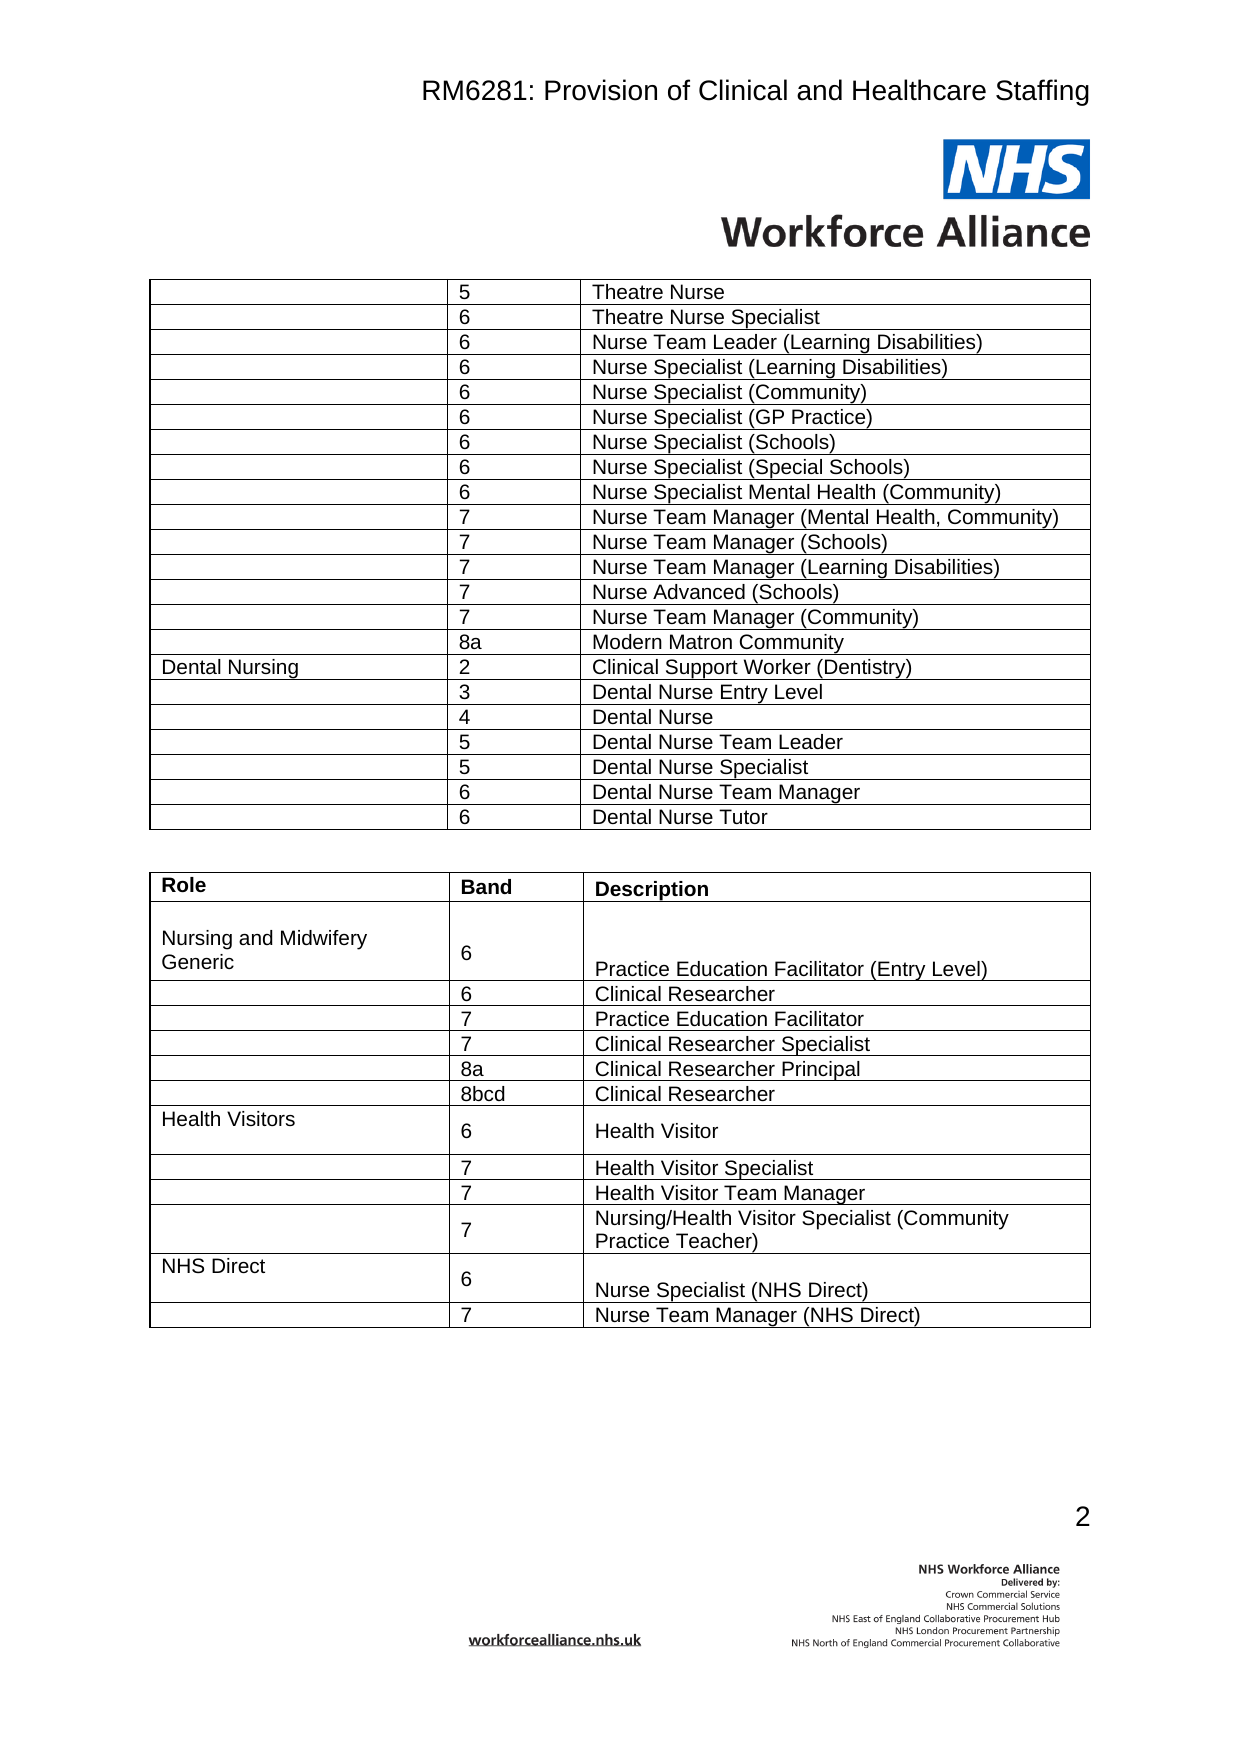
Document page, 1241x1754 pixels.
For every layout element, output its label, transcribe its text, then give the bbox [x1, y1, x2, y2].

table_cell Nurse Team Manager (Learning Disabilities) [581, 555, 1090, 579]
table_cell Dental Nurse Team Manager [581, 780, 1090, 804]
table_cell Modern Matron Community [581, 630, 1090, 654]
table_cell [151, 580, 447, 604]
table_cell 8bcd [450, 1081, 583, 1105]
table_cell Health Visitor [584, 1106, 1090, 1154]
table_cell [151, 630, 447, 654]
table_cell 7 [448, 530, 580, 554]
table_cell [151, 730, 447, 754]
table_cell Practice Education Facilitator (Entry Level) [584, 902, 1090, 980]
table_cell 6 [448, 330, 580, 354]
table_cell [151, 605, 447, 629]
table_cell 7 [450, 1205, 583, 1253]
table_cell 7 [450, 1006, 583, 1030]
table_cell Dental Nurse Tutor [581, 805, 1090, 829]
table_cell [151, 405, 447, 429]
table_cell [151, 1303, 449, 1327]
table_cell Clinical Support Worker (Dentistry) [581, 655, 1090, 679]
table_cell 8a [450, 1056, 583, 1080]
table_cell 3 [448, 680, 580, 704]
table_cell [151, 1205, 449, 1253]
table_cell 8a [448, 630, 580, 654]
table_cell 6 [448, 355, 580, 379]
table_cell 6 [448, 805, 580, 829]
table_cell [151, 455, 447, 479]
table_cell [151, 1056, 449, 1080]
table_cell 7 [450, 1155, 583, 1179]
table_cell Health Visitors [151, 1106, 449, 1154]
table_cell Nurse Team Manager (Mental Health, Community) [581, 505, 1090, 529]
table_cell Dental Nurse [581, 705, 1090, 729]
table_cell Health Visitor Team Manager [584, 1180, 1090, 1204]
table_cell 6 [448, 780, 580, 804]
table_cell Nursing/Health Visitor Specialist (Community Practice Teacher) [584, 1205, 1090, 1253]
table_cell NHS Direct [151, 1254, 449, 1302]
table_cell 7 [450, 1303, 583, 1327]
table_cell [151, 755, 447, 779]
table_cell [151, 705, 447, 729]
table_cell [151, 805, 447, 829]
table_cell 7 [448, 580, 580, 604]
table_cell [151, 555, 447, 579]
table_cell Nursing and Midwifery Generic [151, 902, 449, 980]
table_cell 6 [450, 1106, 583, 1154]
table_cell Nurse Specialist (Learning Disabilities) [581, 355, 1090, 379]
table_cell [151, 530, 447, 554]
table_cell [151, 1031, 449, 1055]
table_cell Nurse Specialist Mental Health (Community) [581, 480, 1090, 504]
table_header Band [450, 873, 583, 901]
table_cell Dental Nurse Specialist [581, 755, 1090, 779]
table_header Role [151, 873, 449, 901]
table_cell [151, 330, 447, 354]
table_cell 6 [450, 981, 583, 1005]
table_header Description [584, 873, 1090, 901]
table_cell Nurse Advanced (Schools) [581, 580, 1090, 604]
table_cell Nurse Specialist (Schools) [581, 430, 1090, 454]
table_cell [151, 1155, 449, 1179]
table_cell [151, 680, 447, 704]
table_cell 5 [448, 280, 580, 304]
table_cell Theatre Nurse Specialist [581, 305, 1090, 329]
table_cell 7 [448, 605, 580, 629]
table_cell Practice Education Facilitator [584, 1006, 1090, 1030]
table_cell 6 [448, 455, 580, 479]
table_cell 2 [448, 655, 580, 679]
table_cell [151, 355, 447, 379]
table_cell Clinical Researcher Specialist [584, 1031, 1090, 1055]
table_cell Nurse Specialist (GP Practice) [581, 405, 1090, 429]
table_cell 6 [448, 405, 580, 429]
table_cell [151, 505, 447, 529]
table_cell Clinical Researcher [584, 981, 1090, 1005]
table_cell [151, 1081, 449, 1105]
table_cell Dental Nursing [151, 655, 447, 679]
table_cell Nurse Specialist (NHS Direct) [584, 1254, 1090, 1302]
table_cell Nurse Specialist (Special Schools) [581, 455, 1090, 479]
table_cell Dental Nurse Entry Level [581, 680, 1090, 704]
table_cell [151, 305, 447, 329]
table_cell 7 [450, 1031, 583, 1055]
table_cell Clinical Researcher [584, 1081, 1090, 1105]
table_cell Nurse Team Leader (Learning Disabilities) [581, 330, 1090, 354]
table_cell 6 [448, 480, 580, 504]
table_cell [151, 430, 447, 454]
table_cell 5 [448, 755, 580, 779]
table_cell 6 [448, 380, 580, 404]
table_cell Health Visitor Specialist [584, 1155, 1090, 1179]
table_cell Nurse Specialist (Community) [581, 380, 1090, 404]
table_cell [151, 380, 447, 404]
table_cell 6 [448, 305, 580, 329]
table_cell [151, 780, 447, 804]
table_cell 7 [448, 555, 580, 579]
table_cell Dental Nurse Team Leader [581, 730, 1090, 754]
table_cell Clinical Researcher Principal [584, 1056, 1090, 1080]
table_cell [151, 1180, 449, 1204]
table_cell 5 [448, 730, 580, 754]
table_cell 6 [450, 1254, 583, 1302]
table_cell 7 [450, 1180, 583, 1204]
table_cell Nurse Team Manager (NHS Direct) [584, 1303, 1090, 1327]
table_cell 7 [448, 505, 580, 529]
table_cell Theatre Nurse [581, 280, 1090, 304]
table_cell 4 [448, 705, 580, 729]
table_cell [151, 1006, 449, 1030]
table_cell [151, 280, 447, 304]
table_cell Nurse Team Manager (Schools) [581, 530, 1090, 554]
table_cell 6 [448, 430, 580, 454]
table_cell [151, 981, 449, 1005]
table_cell [151, 480, 447, 504]
table_cell Nurse Team Manager (Community) [581, 605, 1090, 629]
table_cell 6 [450, 902, 583, 980]
